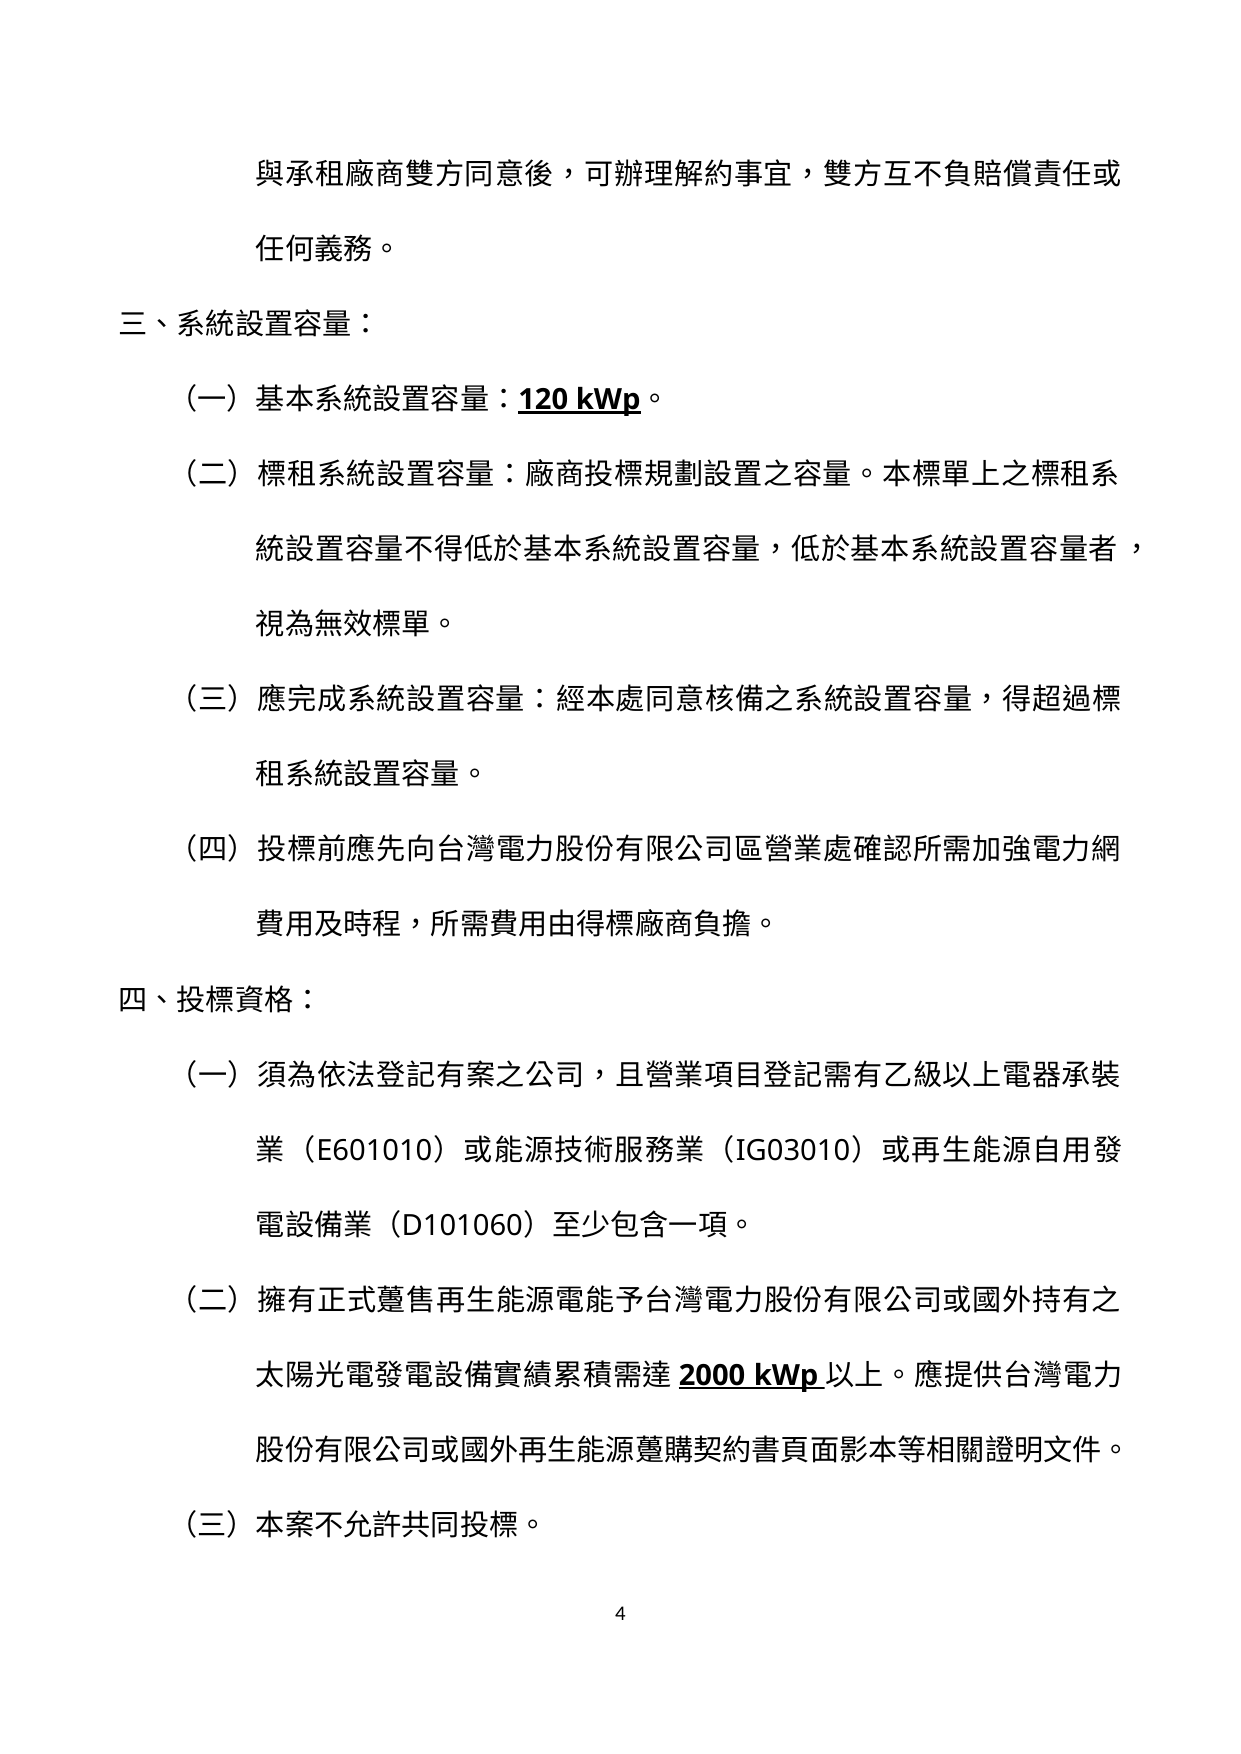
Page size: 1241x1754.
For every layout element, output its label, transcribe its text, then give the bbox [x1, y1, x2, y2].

text （二）標租系統設置容量：廠商投標規劃設置之容量。本標單上之標租系統設置容量不得低於基本系統設置容量，低於基本系統設置容量者，視為無效標單。 [168, 428, 1122, 653]
text （一）須為依法登記有案之公司，且營業項目登記需有乙級以上電器承裝業（E601010）或能源技術服務業（IG03010）或再生能源自用發電設備業（D101060）至少包含一項。 [168, 1028, 1122, 1253]
text （四）投標前應先向台灣電力股份有限公司區營業處確認所需加強電力網費用及時程，所需費用由得標廠商負擔。 [168, 803, 1122, 953]
text （二）擁有正式躉售再生能源電能予台灣電力股份有限公司或國外持有之太陽光電發電設備實績累積需達2000 kWp以上。應提供台灣電力股份有限公司或國外再生能源躉購契約書頁面影本等相關證明文件。 [168, 1253, 1122, 1478]
text （三）應完成系統設置容量：經本處同意核備之系統設置容量，得超過標租系統設置容量。 [168, 653, 1122, 803]
text 四、投標資格： [118, 953, 1122, 1028]
text （三）本案不允許共同投標。 [168, 1478, 1122, 1553]
text （一）基本系統設置容量：120 kWp。 [168, 353, 1122, 428]
text 三、系統設置容量： [118, 278, 1122, 353]
text 與承租廠商雙方同意後，可辦理解約事宜，雙方互不負賠償責任或任何義務。 [168, 128, 1122, 278]
